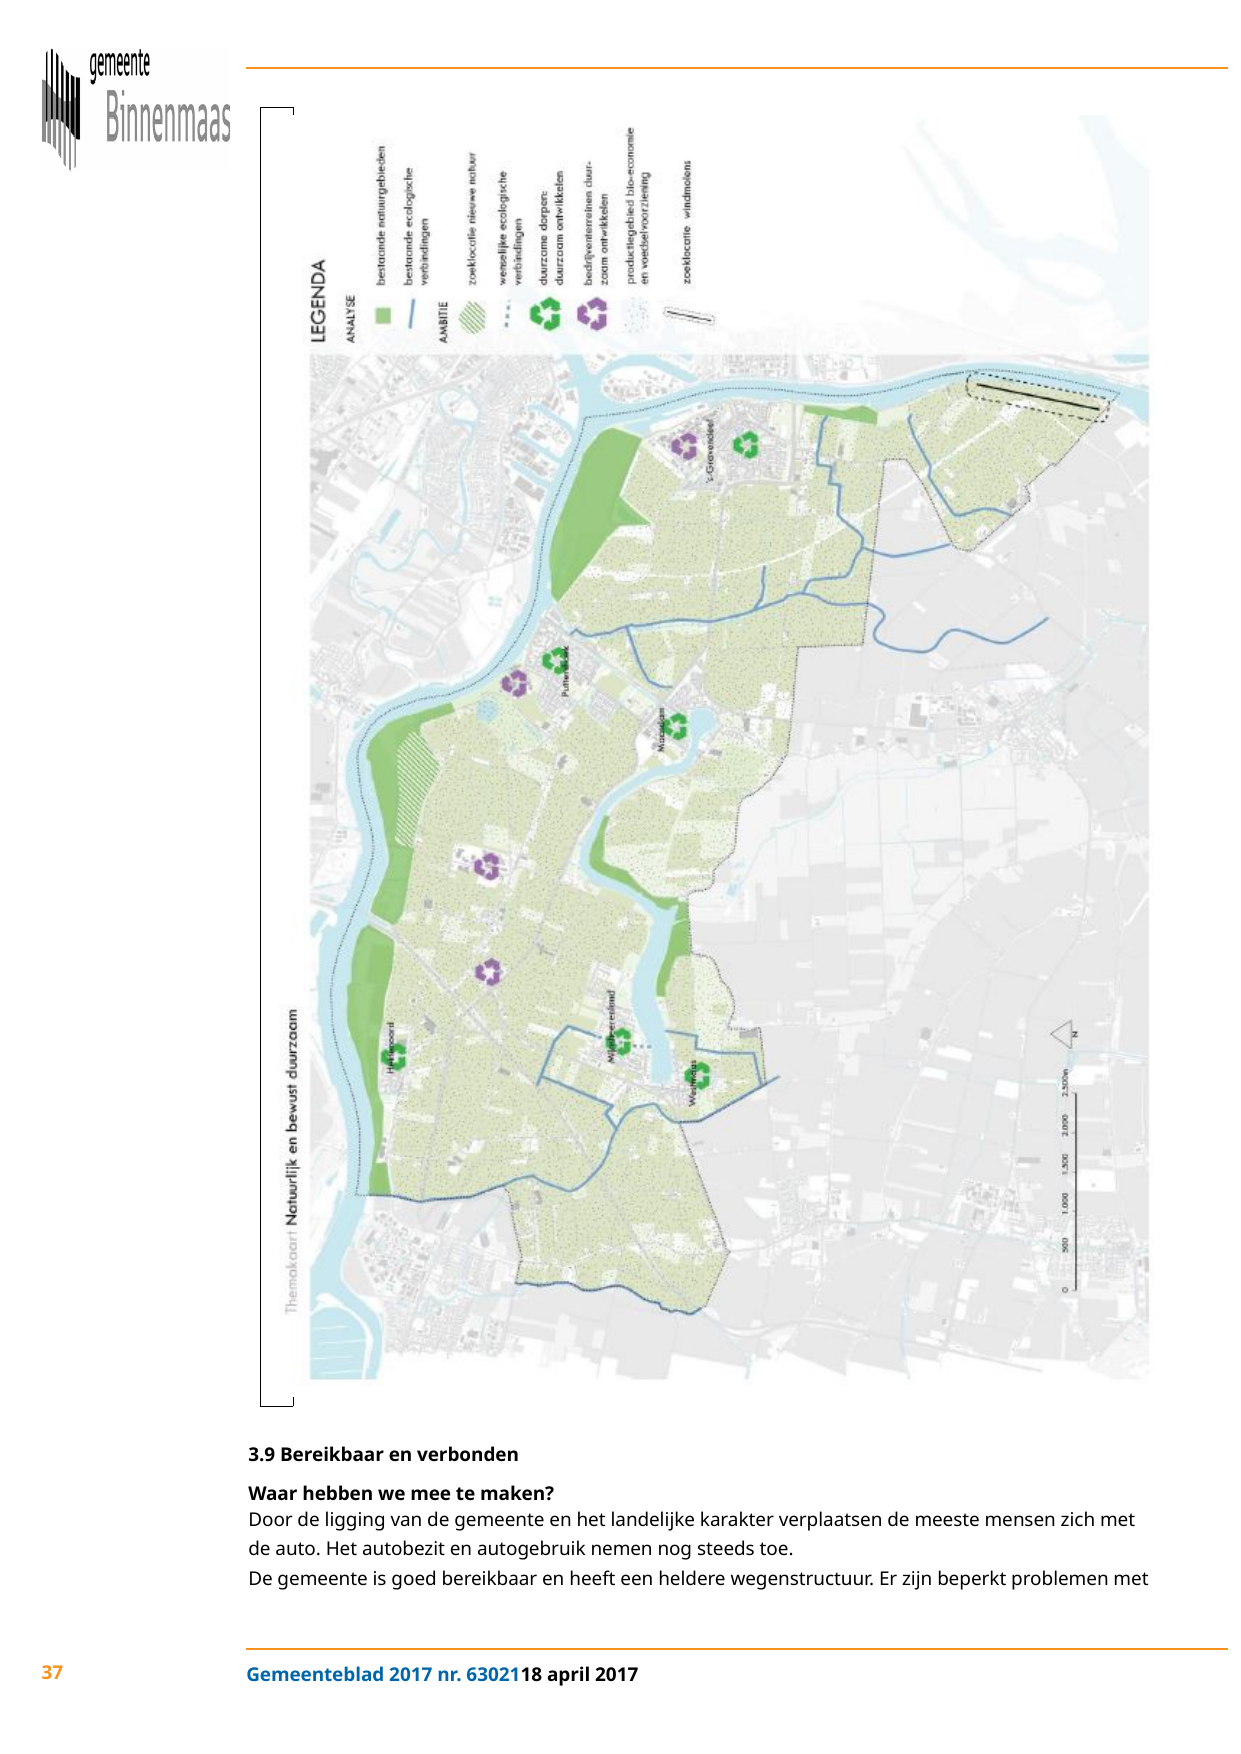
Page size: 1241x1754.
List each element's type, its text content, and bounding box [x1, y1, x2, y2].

text 3.9 Bereikbaar en verbonden [248, 1441, 1152, 1467]
text De gemeente is goed bereikbaar en heeft een heldere wegenstructuur. Er zijn beperkt problemen met [248, 1565, 1152, 1591]
picture [41, 47, 231, 172]
picture [268, 115, 1155, 1397]
text Door de ligging van de gemeente en het landelijke karakter verplaatsen de meeste mensen zich met de auto. Het autobezit en autogebruik nemen nog steeds toe. [248, 1506, 1152, 1561]
text Waar hebben we mee te maken? [248, 1480, 1152, 1506]
